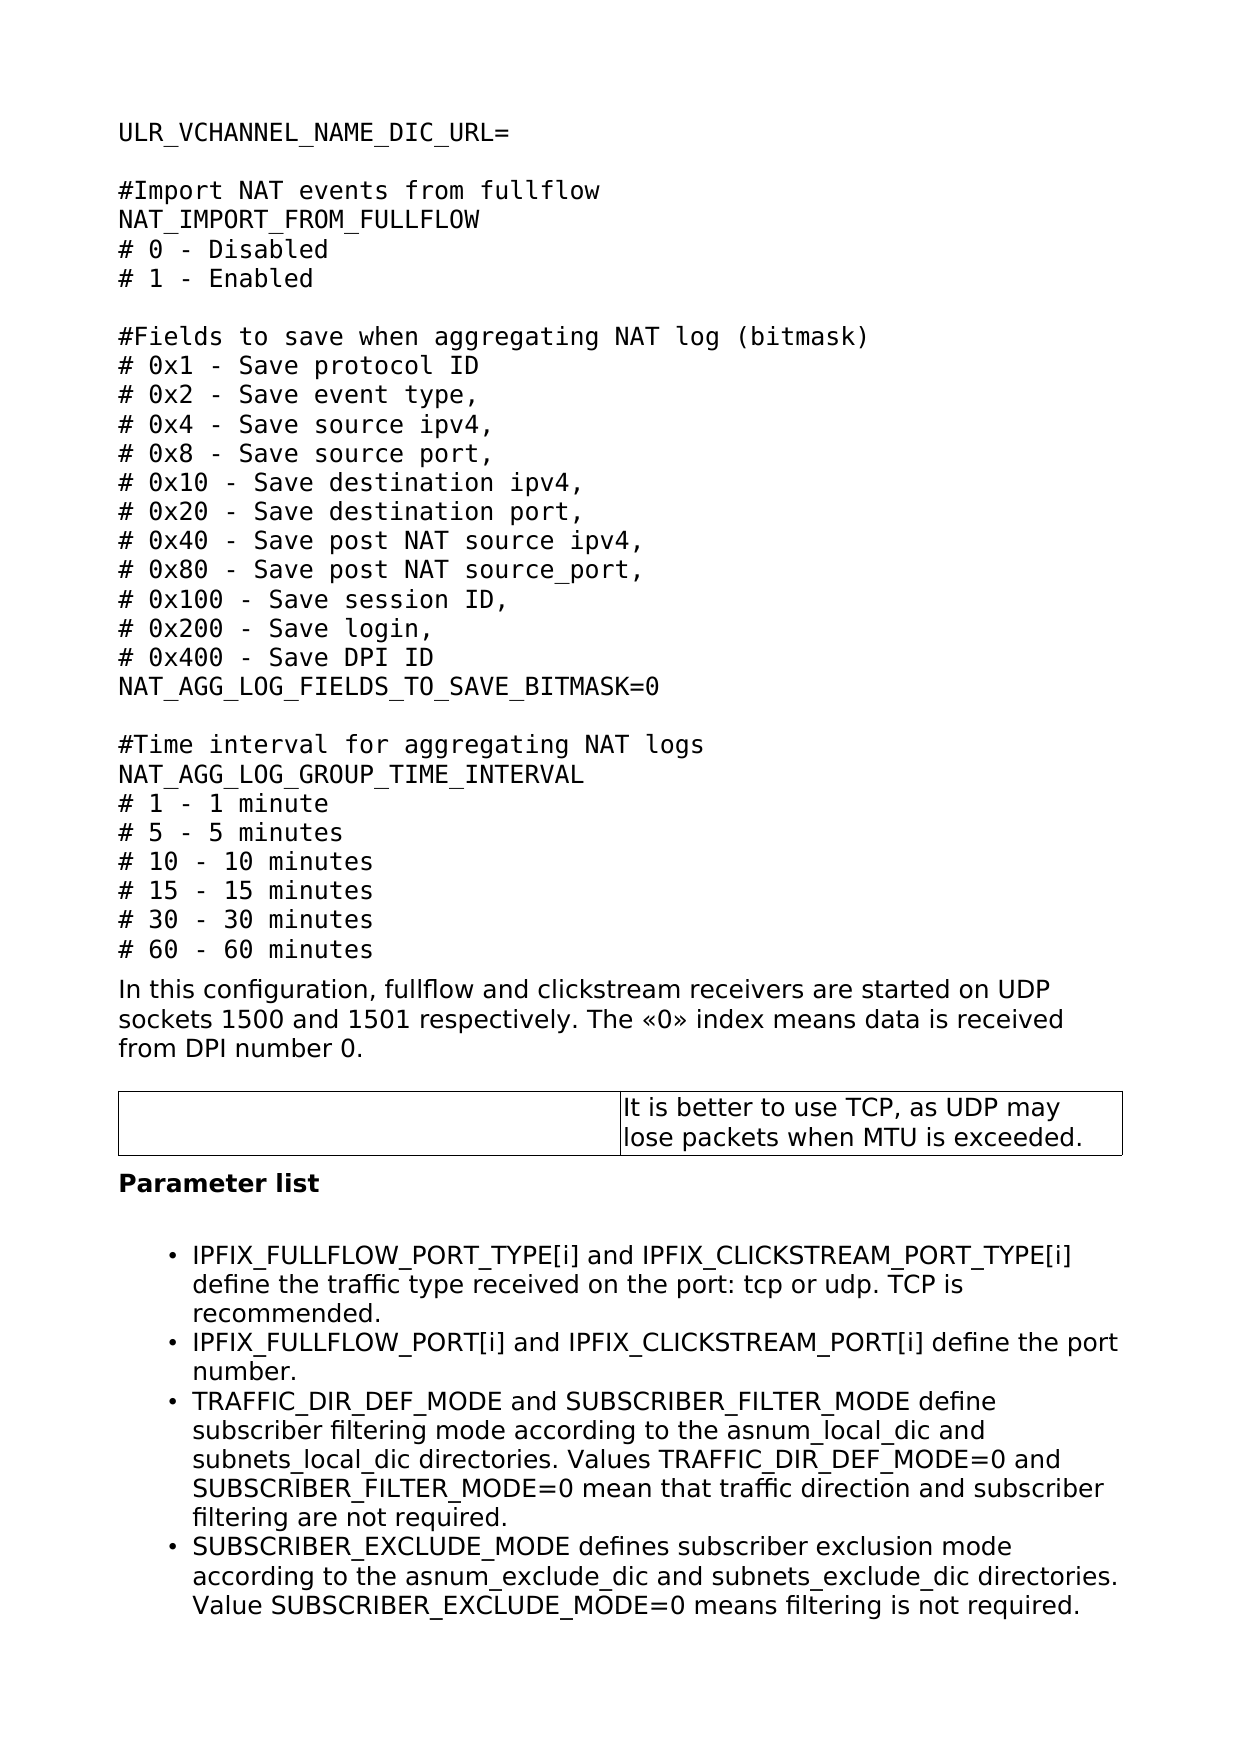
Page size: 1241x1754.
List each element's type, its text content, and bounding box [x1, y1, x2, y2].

table_header It is better to use TCP, as UDP may lose packets when MTU is exceeded. [621, 1092, 1122, 1155]
table_header [119, 1092, 620, 1155]
text Parameter list [118, 1170, 1122, 1199]
text ULR_VCHANNEL_NAME_DIC_URL= #Import NAT events from fullflow NAT_IMPORT_FROM_FULLFLOW # 0 - Disabled # 1 - Enabled #Fields to save when aggregating NAT log (bitmask) # 0x1 - Save protocol ID # 0x2 - Save event type, # 0x4 - Save source ipv4, # 0x8 - Save source port, # 0x10 - Save destination ipv4, # 0x20 - Save destination port, # 0x40 - Save post NAT source ipv4, # 0x80 - Save post NAT source_port, # 0x100 - Save session ID, # 0x200 - Save login, # 0x400 - Save DPI ID NAT_AGG_LOG_FIELDS_TO_SAVE_BITMASK=0 #Time interval for aggregating NAT logs NAT_AGG_LOG_GROUP_TIME_INTERVAL # 1 - 1 minute # 5 - 5 minutes # 10 - 10 minutes # 15 - 15 minutes # 30 - 30 minutes # 60 - 60 minutes [118, 118, 1122, 964]
list IPFIX_FULLFLOW_PORT_TYPE[i] and IPFIX_CLICKSTREAM_PORT_TYPE[i] define the traffic type received on the port: tcp or udp. TCP is recommended. [177, 1241, 1122, 1328]
text In this configuration, fullflow and clickstream receivers are started on UDP sockets 1500 and 1501 respectively. The «0» index means data is received from DPI number 0. [118, 976, 1122, 1063]
list TRAFFIC_DIR_DEF_MODE and SUBSCRIBER_FILTER_MODE define subscriber filtering mode according to the asnum_local_dic and subnets_local_dic directories. Values TRAFFIC_DIR_DEF_MODE=0 and SUBSCRIBER_FILTER_MODE=0 mean that traffic direction and subscriber filtering are not required. [177, 1387, 1122, 1532]
list IPFIX_FULLFLOW_PORT[i] and IPFIX_CLICKSTREAM_PORT[i] define the port number. [177, 1328, 1122, 1387]
list SUBSCRIBER_EXCLUDE_MODE defines subscriber exclusion mode according to the asnum_exclude_dic and subnets_exclude_dic directories. Value SUBSCRIBER_EXCLUDE_MODE=0 means filtering is not required. [177, 1532, 1122, 1620]
